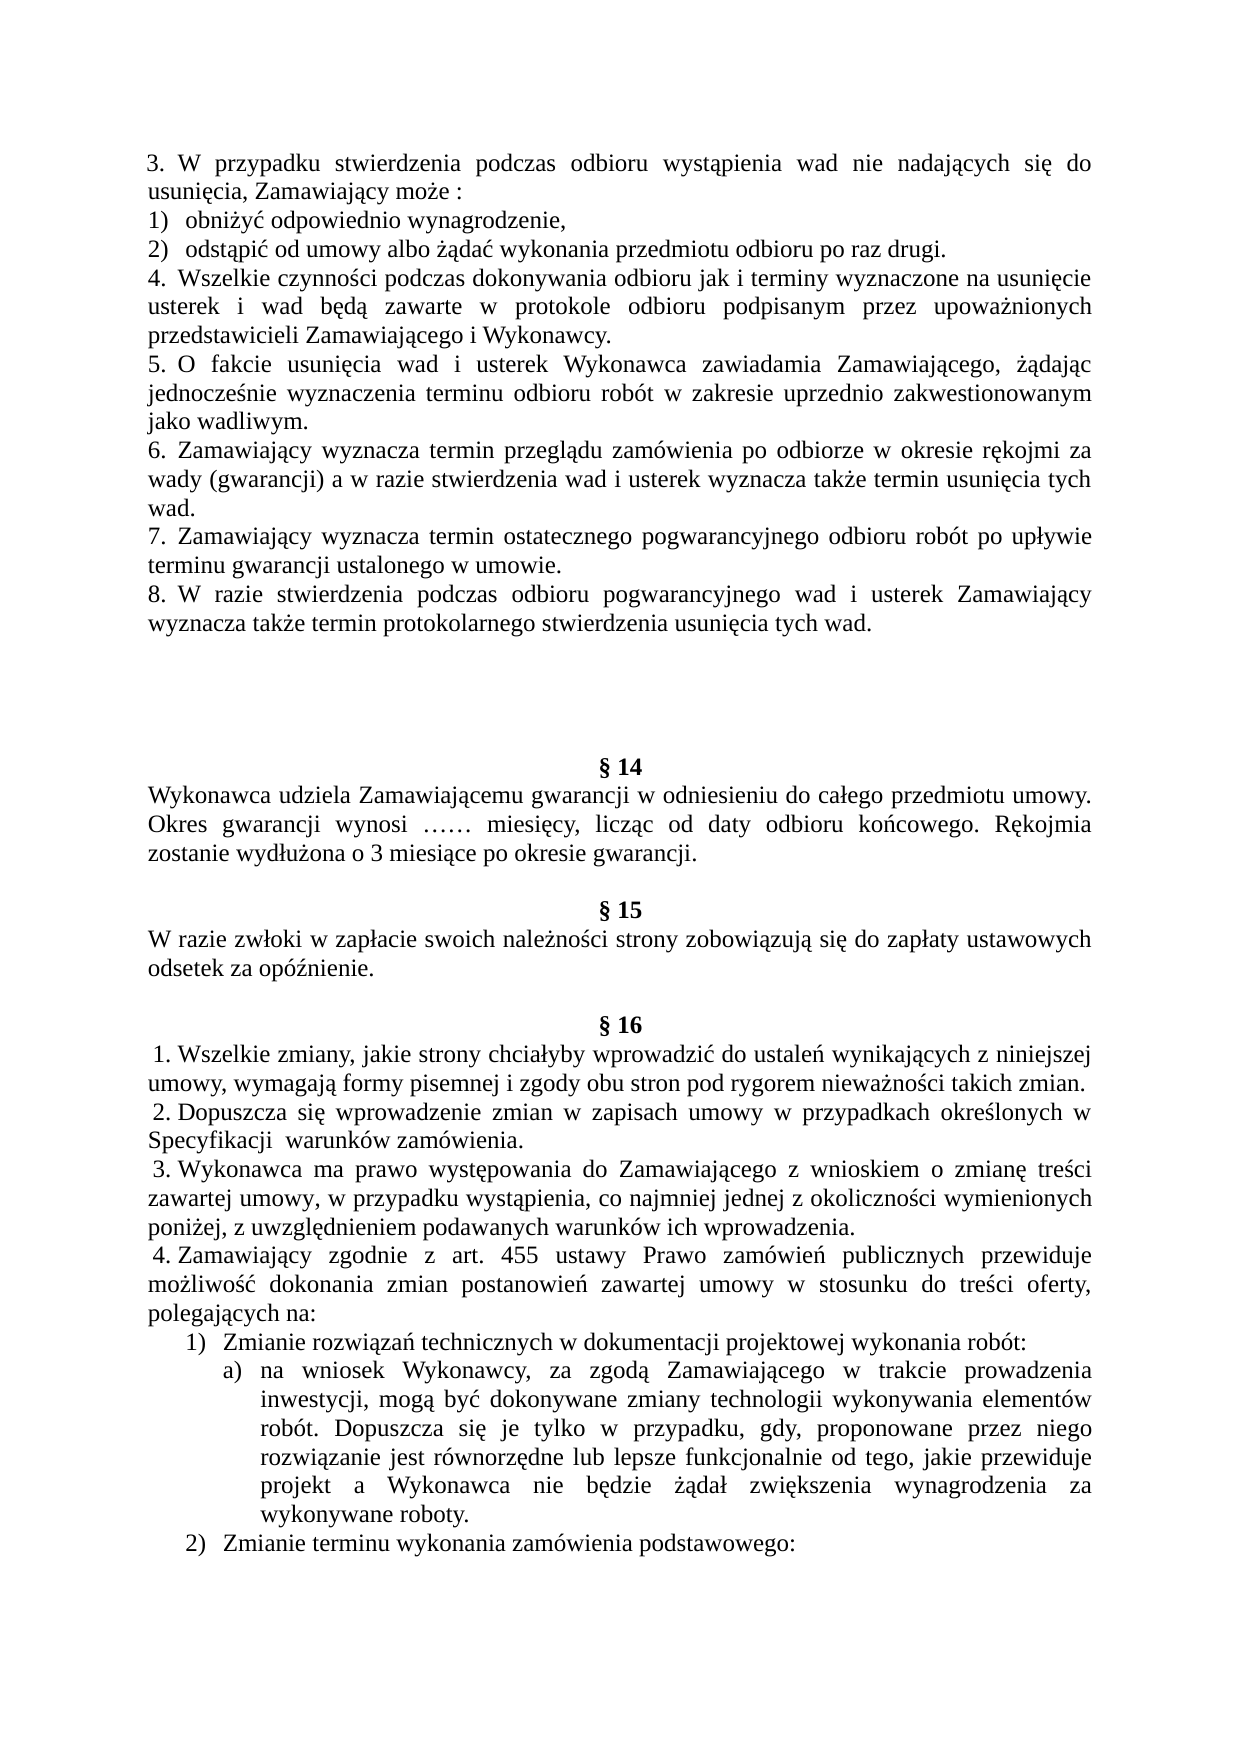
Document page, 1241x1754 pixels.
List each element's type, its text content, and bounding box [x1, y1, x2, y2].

list Zmianie terminu wykonania zamówienia podstawowego: [185, 1528, 1093, 1557]
list Wszelkie zmiany, jakie strony chciałyby wprowadzić do ustaleń wynikających z niniejszej umowy, wymagają formy pisemnej i zgody obu stron pod rygorem nieważności takich zmian. [148, 1039, 1093, 1097]
list W przypadku stwierdzenia podczas odbioru wystąpienia wad nie nadających się do usunięcia, Zamawiający może : [146, 148, 1093, 205]
text Wykonawca udziela Zamawiającemu gwarancji w odniesieniu do całego przedmiotu umowy. Okres gwarancji wynosi …… miesięcy, licząc od daty odbioru końcowego. Rękojmia zostanie wydłużona o 3 miesiące po okresie gwarancji. [148, 781, 1093, 867]
list Zamawiający wyznacza termin ostatecznego pogwarancyjnego odbioru robót po upływie terminu gwarancji ustalonego w umowie. [148, 521, 1093, 579]
list Zmianie rozwiązań technicznych w dokumentacji projektowej wykonania robót: [185, 1327, 1093, 1356]
list Wszelkie czynności podczas dokonywania odbioru jak i terminy wyznaczone na usunięcie usterek i wad będą zawarte w protokole odbioru podpisanym przez upoważnionych przedstawicieli Zamawiającego i Wykonawcy. [148, 263, 1093, 349]
list Dopuszcza się wprowadzenie zmian w zapisach umowy w przypadkach określonych w Specyfikacji warunków zamówienia. [148, 1097, 1093, 1154]
list obniżyć odpowiednio wynagrodzenie, [148, 205, 1093, 234]
list Zamawiający wyznacza termin przeglądu zamówienia po odbiorze w okresie rękojmi za wady (gwarancji) a w razie stwierdzenia wad i usterek wyznacza także termin usunięcia tych wad. [148, 435, 1093, 521]
list W razie stwierdzenia podczas odbioru pogwarancyjnego wad i usterek Zamawiający wyznacza także termin protokolarnego stwierdzenia usunięcia tych wad. [148, 579, 1093, 636]
text W razie zwłoki w zapłacie swoich należności strony zobowiązują się do zapłaty ustawowych odsetek za opóźnienie. [148, 924, 1093, 982]
list Zamawiający zgodnie z art. 455 ustawy Prawo zamówień publicznych przewiduje możliwość dokonania zmian postanowień zawartej umowy w stosunku do treści oferty, polegających na: [148, 1241, 1093, 1327]
text § 16 [148, 1011, 1093, 1039]
list odstąpić od umowy albo żądać wykonania przedmiotu odbioru po raz drugi. [148, 234, 1093, 263]
list Wykonawca ma prawo występowania do Zamawiającego z wnioskiem o zmianę treści zawartej umowy, w przypadku wystąpienia, co najmniej jednej z okoliczności wymienionych poniżej, z uwzględnieniem podawanych warunków ich wprowadzenia. [148, 1154, 1093, 1241]
list na wniosek Wykonawcy, za zgodą Zamawiającego w trakcie prowadzenia inwestycji, mogą być dokonywane zmiany technologii wykonywania elementów robót. Dopuszcza się je tylko w przypadku, gdy, proponowane przez niego rozwiązanie jest równorzędne lub lepsze funkcjonalnie od tego, jakie przewiduje projekt a Wykonawca nie będzie żądał zwiększenia wynagrodzenia za wykonywane roboty. [223, 1356, 1093, 1528]
text § 14 [148, 752, 1093, 781]
list O fakcie usunięcia wad i usterek Wykonawca zawiadamia Zamawiającego, żądając jednocześnie wyznaczenia terminu odbioru robót w zakresie uprzednio zakwestionowanym jako wadliwym. [148, 349, 1093, 435]
text § 15 [148, 896, 1093, 924]
